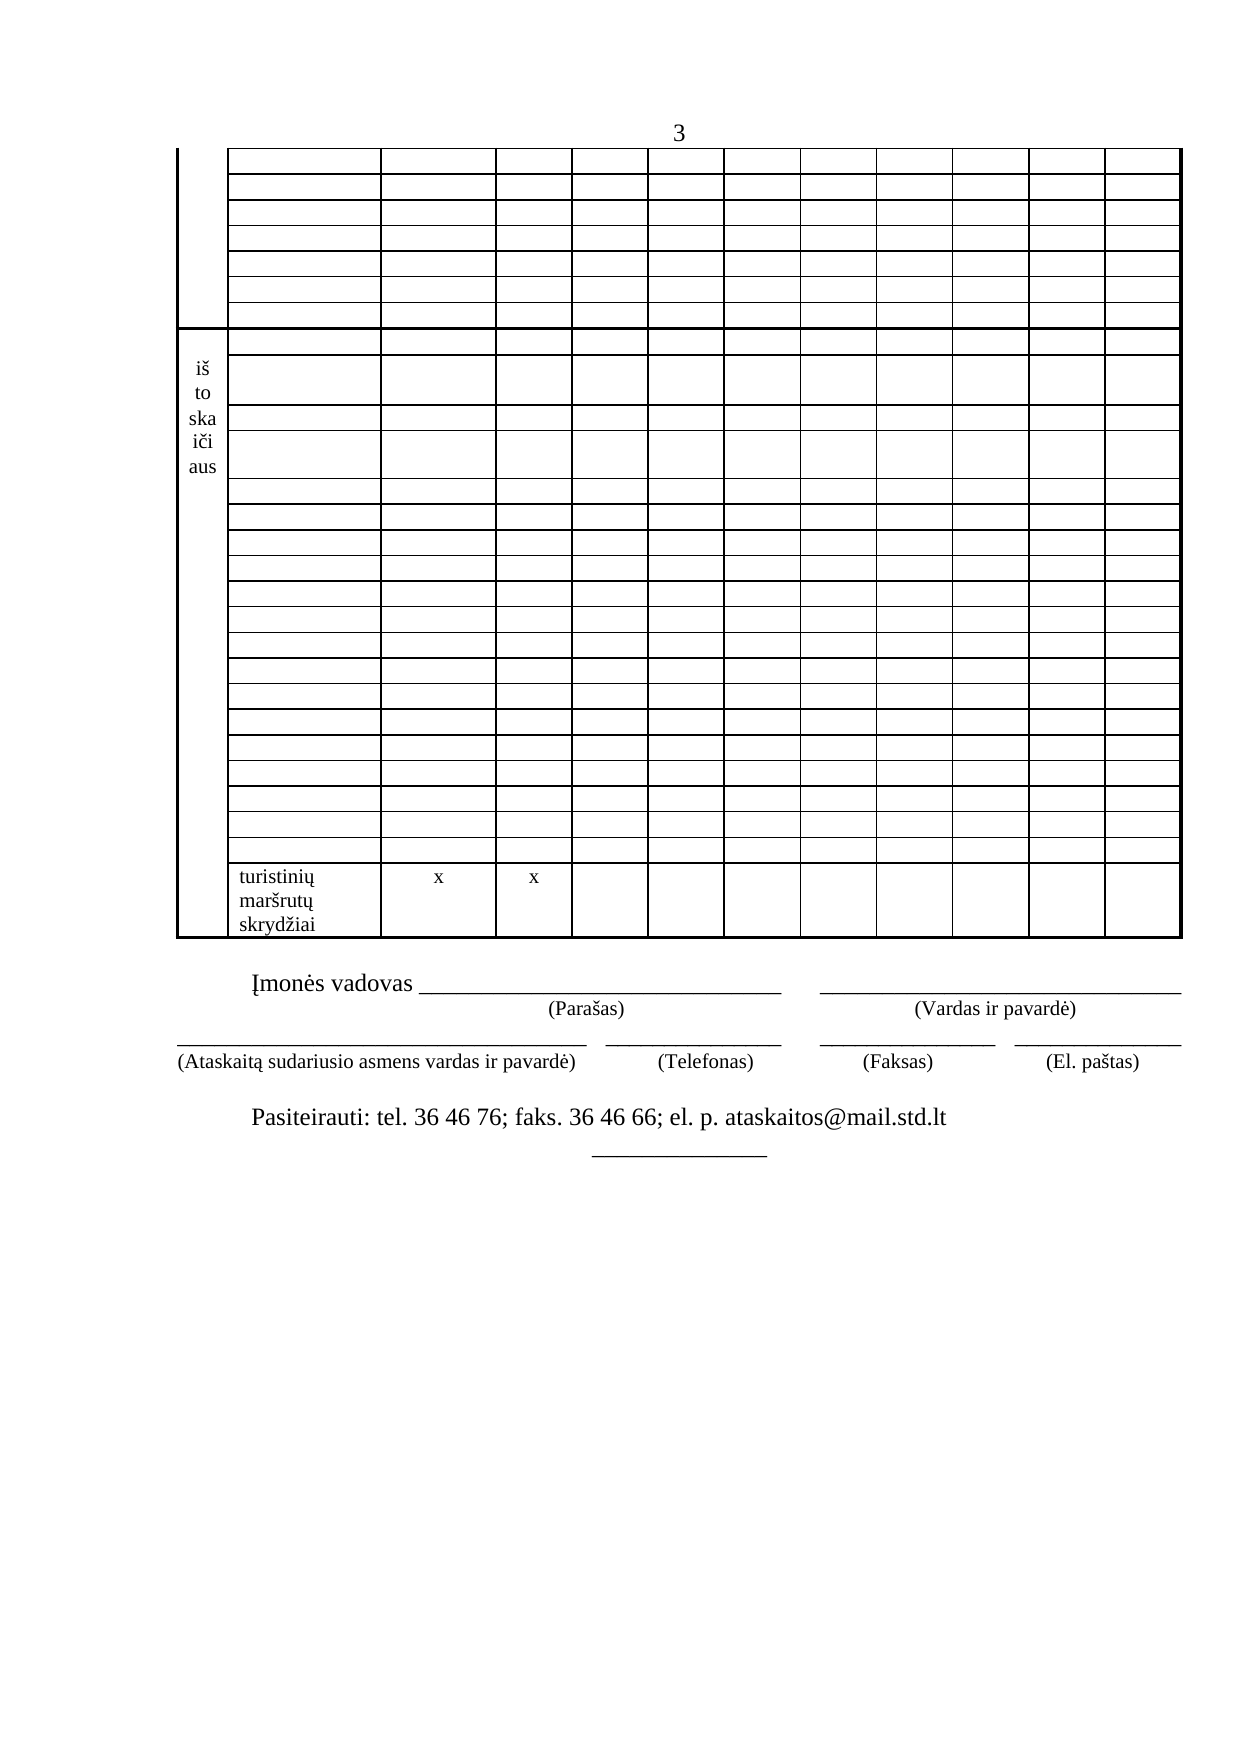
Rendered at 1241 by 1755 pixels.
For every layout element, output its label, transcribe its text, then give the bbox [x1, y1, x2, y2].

table_cell [725, 710, 800, 734]
table_cell [953, 330, 1028, 354]
table_cell [1106, 505, 1179, 529]
table_cell [1106, 531, 1179, 554]
table_cell [953, 556, 1028, 580]
table_cell [382, 684, 495, 708]
table_cell [953, 633, 1028, 657]
table_cell [649, 149, 723, 173]
table_cell [1106, 175, 1179, 199]
table_cell [497, 684, 571, 708]
table_cell [497, 812, 571, 836]
table_cell [229, 761, 380, 785]
table_cell [573, 607, 647, 631]
table_cell [1030, 406, 1104, 429]
table_cell [725, 582, 800, 606]
table_cell [179, 606, 227, 631]
table_cell [229, 607, 380, 631]
table_cell [801, 149, 876, 173]
table_cell [801, 684, 876, 708]
table_cell [1030, 633, 1104, 657]
table_cell [801, 303, 876, 327]
table_cell [953, 684, 1028, 708]
table_cell [1106, 582, 1179, 606]
table_cell [953, 303, 1028, 327]
table_cell [179, 503, 227, 529]
table_cell [573, 149, 647, 173]
table_cell iš to [179, 354, 227, 404]
table_cell [725, 838, 800, 862]
table_cell [573, 226, 647, 250]
table_cell [179, 250, 227, 276]
table_cell [725, 787, 800, 811]
table_cell [649, 505, 723, 529]
table_cell [1030, 303, 1104, 327]
table_cell [953, 736, 1028, 759]
table_cell [497, 201, 571, 224]
table_cell [382, 479, 495, 503]
table_cell [725, 812, 800, 836]
table_cell [877, 201, 952, 224]
table_cell [877, 175, 952, 199]
table_cell [649, 330, 723, 354]
table_cell [382, 812, 495, 836]
table_cell [573, 356, 647, 404]
table_cell [877, 330, 952, 354]
table_cell [229, 812, 380, 836]
table_cell [497, 736, 571, 759]
table_cell [877, 659, 952, 683]
table_cell [877, 531, 952, 554]
table_cell [953, 431, 1028, 478]
table_cell [229, 710, 380, 734]
table_cell [497, 479, 571, 503]
text Pasiteirauti: tel. 36 46 76; faks. 36 46 66; el. p. ataskaitos@mail.std.lt [177, 1102, 1181, 1131]
table_cell [573, 659, 647, 683]
table_cell [1030, 710, 1104, 734]
table_cell [953, 505, 1028, 529]
table_cell [382, 226, 495, 250]
table_cell [649, 607, 723, 631]
table_cell [497, 431, 571, 478]
table_cell [179, 199, 227, 224]
table_cell [573, 736, 647, 759]
table_cell [649, 406, 723, 429]
table_cell [573, 864, 647, 936]
table_cell [497, 406, 571, 429]
table_cell [649, 175, 723, 199]
table_cell [1030, 582, 1104, 606]
table_cell [497, 226, 571, 250]
table_cell [953, 787, 1028, 811]
table_cell [229, 277, 380, 301]
table_cell [649, 226, 723, 250]
table_cell [725, 252, 800, 276]
table_cell [877, 252, 952, 276]
table_cell skaičiaus [179, 404, 227, 478]
table_cell [877, 277, 952, 301]
table_cell [725, 864, 800, 936]
table_cell [725, 505, 800, 529]
table_cell [649, 761, 723, 785]
table_cell [229, 431, 380, 478]
table_cell [649, 710, 723, 734]
table_cell [179, 785, 227, 811]
table_cell [229, 330, 380, 354]
table_cell [1030, 607, 1104, 631]
table_cell x [382, 864, 495, 936]
table_cell [179, 811, 227, 836]
table_cell [382, 761, 495, 785]
table_cell [1030, 812, 1104, 836]
table_cell [229, 787, 380, 811]
table_cell [179, 734, 227, 759]
table_cell [229, 149, 380, 173]
table_cell [953, 659, 1028, 683]
table_cell [877, 149, 952, 173]
table_cell [953, 406, 1028, 429]
table_cell [573, 556, 647, 580]
table_cell [1030, 252, 1104, 276]
table_cell [953, 761, 1028, 785]
table_cell [179, 173, 227, 199]
table_cell [953, 175, 1028, 199]
table_cell [877, 761, 952, 785]
table_cell [573, 479, 647, 503]
table_cell [1030, 761, 1104, 785]
text (Ataskaitą sudariusio asmens vardas ir pavardė) (Telefonas) (Faksas) (El. paštas) [177, 1049, 1181, 1073]
table_cell [725, 659, 800, 683]
table_cell [1106, 812, 1179, 836]
table_cell [801, 812, 876, 836]
table_cell [1106, 330, 1179, 354]
table_cell [1030, 838, 1104, 862]
table_cell [573, 303, 647, 327]
table_cell [573, 277, 647, 301]
table_cell [1106, 201, 1179, 224]
table_cell [382, 582, 495, 606]
table_cell [725, 556, 800, 580]
table_cell [382, 607, 495, 631]
table_cell [801, 505, 876, 529]
table_cell [382, 303, 495, 327]
table_cell [725, 607, 800, 631]
table_cell [1030, 226, 1104, 250]
table_cell [1030, 787, 1104, 811]
table_cell [229, 226, 380, 250]
table_cell [725, 149, 800, 173]
table_cell [382, 710, 495, 734]
table_cell [573, 431, 647, 478]
table_cell [801, 838, 876, 862]
table_cell [801, 175, 876, 199]
table_cell [649, 356, 723, 404]
table_cell [497, 607, 571, 631]
table_cell [497, 277, 571, 301]
table_cell [229, 582, 380, 606]
table_cell [573, 505, 647, 529]
table_cell [573, 633, 647, 657]
table_cell [649, 303, 723, 327]
table_cell [382, 556, 495, 580]
table_cell [953, 710, 1028, 734]
table_cell [953, 149, 1028, 173]
table_cell [801, 582, 876, 606]
table_cell [497, 659, 571, 683]
table_cell [877, 864, 952, 936]
table_cell [649, 633, 723, 657]
table_cell [649, 659, 723, 683]
table_cell [1106, 226, 1179, 250]
table_cell [649, 277, 723, 301]
table_cell [497, 838, 571, 862]
table_cell [573, 175, 647, 199]
table_cell [1106, 252, 1179, 276]
table_cell [1030, 556, 1104, 580]
text (Parašas) (Vardas ir pavardė) [177, 996, 1181, 1020]
table_cell [649, 838, 723, 862]
table_cell [877, 838, 952, 862]
table_cell [649, 201, 723, 224]
table_cell [179, 330, 227, 354]
table_cell [497, 303, 571, 327]
table_cell [877, 303, 952, 327]
table_cell [229, 201, 380, 224]
table_cell [649, 684, 723, 708]
table_cell [229, 736, 380, 759]
table_cell [1106, 633, 1179, 657]
table_cell [497, 252, 571, 276]
table_cell [1030, 864, 1104, 936]
table_cell [497, 787, 571, 811]
table_cell [953, 582, 1028, 606]
table_cell [725, 406, 800, 429]
table_cell [497, 633, 571, 657]
table_cell [801, 633, 876, 657]
table_cell [649, 431, 723, 478]
table_cell [877, 812, 952, 836]
table_cell [229, 505, 380, 529]
table_cell [877, 582, 952, 606]
table_cell [229, 356, 380, 404]
table_cell [1030, 201, 1104, 224]
table_cell [877, 431, 952, 478]
table_cell [179, 555, 227, 580]
table_cell [382, 736, 495, 759]
table_cell [801, 659, 876, 683]
table_cell [953, 838, 1028, 862]
table_cell [179, 657, 227, 683]
table_cell [725, 684, 800, 708]
table_cell [725, 736, 800, 759]
table_cell [649, 736, 723, 759]
table_cell [725, 479, 800, 503]
table_cell [801, 252, 876, 276]
table_cell [229, 556, 380, 580]
table_cell [801, 864, 876, 936]
table_cell [573, 406, 647, 429]
table_cell [1030, 175, 1104, 199]
table_cell [649, 479, 723, 503]
table_cell [382, 201, 495, 224]
table_cell [497, 556, 571, 580]
table_cell [649, 812, 723, 836]
table_cell [573, 787, 647, 811]
table_cell [877, 556, 952, 580]
table_cell [573, 684, 647, 708]
table_cell [801, 787, 876, 811]
table_cell [179, 862, 227, 936]
table_cell [953, 252, 1028, 276]
table_cell [725, 356, 800, 404]
table_cell [1030, 356, 1104, 404]
table_cell [573, 330, 647, 354]
table_cell [801, 531, 876, 554]
table_cell [801, 431, 876, 478]
table_cell [573, 531, 647, 554]
table_cell [1030, 431, 1104, 478]
table_cell [497, 582, 571, 606]
table_cell [877, 226, 952, 250]
table_cell [801, 479, 876, 503]
table_cell [877, 736, 952, 759]
table_cell [1106, 431, 1179, 478]
table_cell [1030, 659, 1104, 683]
table_cell [1106, 303, 1179, 327]
table_cell [953, 277, 1028, 301]
table_cell [382, 356, 495, 404]
table_cell [1030, 277, 1104, 301]
table_cell [801, 406, 876, 429]
table_cell [725, 303, 800, 327]
table_cell [953, 864, 1028, 936]
table_cell [725, 175, 800, 199]
table_cell [573, 838, 647, 862]
table_cell [877, 710, 952, 734]
table_cell [497, 356, 571, 404]
table_cell [801, 330, 876, 354]
table_cell [1106, 149, 1179, 173]
table_cell [877, 505, 952, 529]
table_cell [382, 633, 495, 657]
table_cell [573, 710, 647, 734]
table_cell [1106, 787, 1179, 811]
table_cell [382, 252, 495, 276]
table_cell [497, 710, 571, 734]
table_cell [1106, 761, 1179, 785]
table_cell [801, 556, 876, 580]
table_cell [725, 277, 800, 301]
table_cell [229, 303, 380, 327]
table_cell [1030, 330, 1104, 354]
table_cell [725, 531, 800, 554]
table_cell [229, 838, 380, 862]
table_cell [1106, 479, 1179, 503]
table_cell [649, 864, 723, 936]
table_cell [1106, 556, 1179, 580]
table_cell [573, 582, 647, 606]
text Įmonės vadovas [177, 968, 1181, 996]
table_cell [801, 226, 876, 250]
table_cell [179, 580, 227, 606]
table_cell [179, 301, 227, 327]
table_cell x [497, 864, 571, 936]
table_cell [179, 225, 227, 250]
table_cell [1106, 864, 1179, 936]
table_cell [953, 479, 1028, 503]
table_cell [497, 531, 571, 554]
table_cell [179, 631, 227, 657]
table_cell [573, 761, 647, 785]
table_cell [179, 529, 227, 554]
table_cell [179, 148, 227, 173]
table_cell [497, 330, 571, 354]
table_cell [877, 356, 952, 404]
table_cell [382, 505, 495, 529]
table_cell [382, 406, 495, 429]
table_cell [382, 531, 495, 554]
table_cell [382, 659, 495, 683]
table_cell [649, 787, 723, 811]
table_cell [382, 175, 495, 199]
table_cell turistinių maršrutų skrydžiai [229, 864, 380, 936]
table_cell [229, 633, 380, 657]
table_cell [382, 838, 495, 862]
text ______________ [177, 1131, 1181, 1159]
table_cell [382, 330, 495, 354]
table_cell [953, 226, 1028, 250]
table_cell [801, 201, 876, 224]
table_cell [179, 708, 227, 734]
table_cell [953, 356, 1028, 404]
table_cell [229, 479, 380, 503]
table_cell [801, 607, 876, 631]
table_cell [1030, 684, 1104, 708]
table_cell [179, 836, 227, 862]
table_cell [725, 201, 800, 224]
table_cell [497, 761, 571, 785]
table_cell [953, 531, 1028, 554]
table_cell [382, 787, 495, 811]
table_cell [801, 761, 876, 785]
table_cell [877, 406, 952, 429]
table_cell [229, 175, 380, 199]
table_cell [649, 252, 723, 276]
table_cell [725, 431, 800, 478]
table_cell [877, 607, 952, 631]
table_cell [179, 760, 227, 785]
table_cell [497, 149, 571, 173]
table_cell [1106, 710, 1179, 734]
table_cell [1030, 736, 1104, 759]
table_cell [649, 531, 723, 554]
table_cell [877, 633, 952, 657]
table_cell [497, 175, 571, 199]
table_cell [1030, 149, 1104, 173]
table_cell [382, 277, 495, 301]
table_cell [649, 582, 723, 606]
table_cell [229, 684, 380, 708]
table_cell [953, 201, 1028, 224]
table_cell [1106, 736, 1179, 759]
table_cell [229, 252, 380, 276]
table_cell [179, 276, 227, 301]
table_cell [725, 330, 800, 354]
table_cell [497, 505, 571, 529]
table_cell [1106, 406, 1179, 429]
table_cell [382, 431, 495, 478]
table_cell [801, 736, 876, 759]
table_cell [1030, 505, 1104, 529]
table_cell [725, 226, 800, 250]
table_cell [877, 479, 952, 503]
table_cell [1106, 356, 1179, 404]
table_cell [229, 659, 380, 683]
table_cell [1106, 659, 1179, 683]
table_cell [801, 710, 876, 734]
table_cell [953, 607, 1028, 631]
table_cell [179, 478, 227, 503]
table_cell [801, 277, 876, 301]
table_cell [179, 683, 227, 708]
table_cell [573, 201, 647, 224]
table_cell [725, 761, 800, 785]
table_cell [1106, 607, 1179, 631]
table_cell [649, 556, 723, 580]
table_cell [801, 356, 876, 404]
table_cell [382, 149, 495, 173]
table_cell [229, 531, 380, 554]
table_cell [1106, 277, 1179, 301]
table_cell [1030, 531, 1104, 554]
table_cell [573, 252, 647, 276]
table_cell [1030, 479, 1104, 503]
table_cell [725, 633, 800, 657]
table_cell [877, 787, 952, 811]
table_cell [877, 684, 952, 708]
table_cell [1106, 838, 1179, 862]
table_cell [229, 406, 380, 429]
table_cell [1106, 684, 1179, 708]
table_cell [573, 812, 647, 836]
table_cell [953, 812, 1028, 836]
